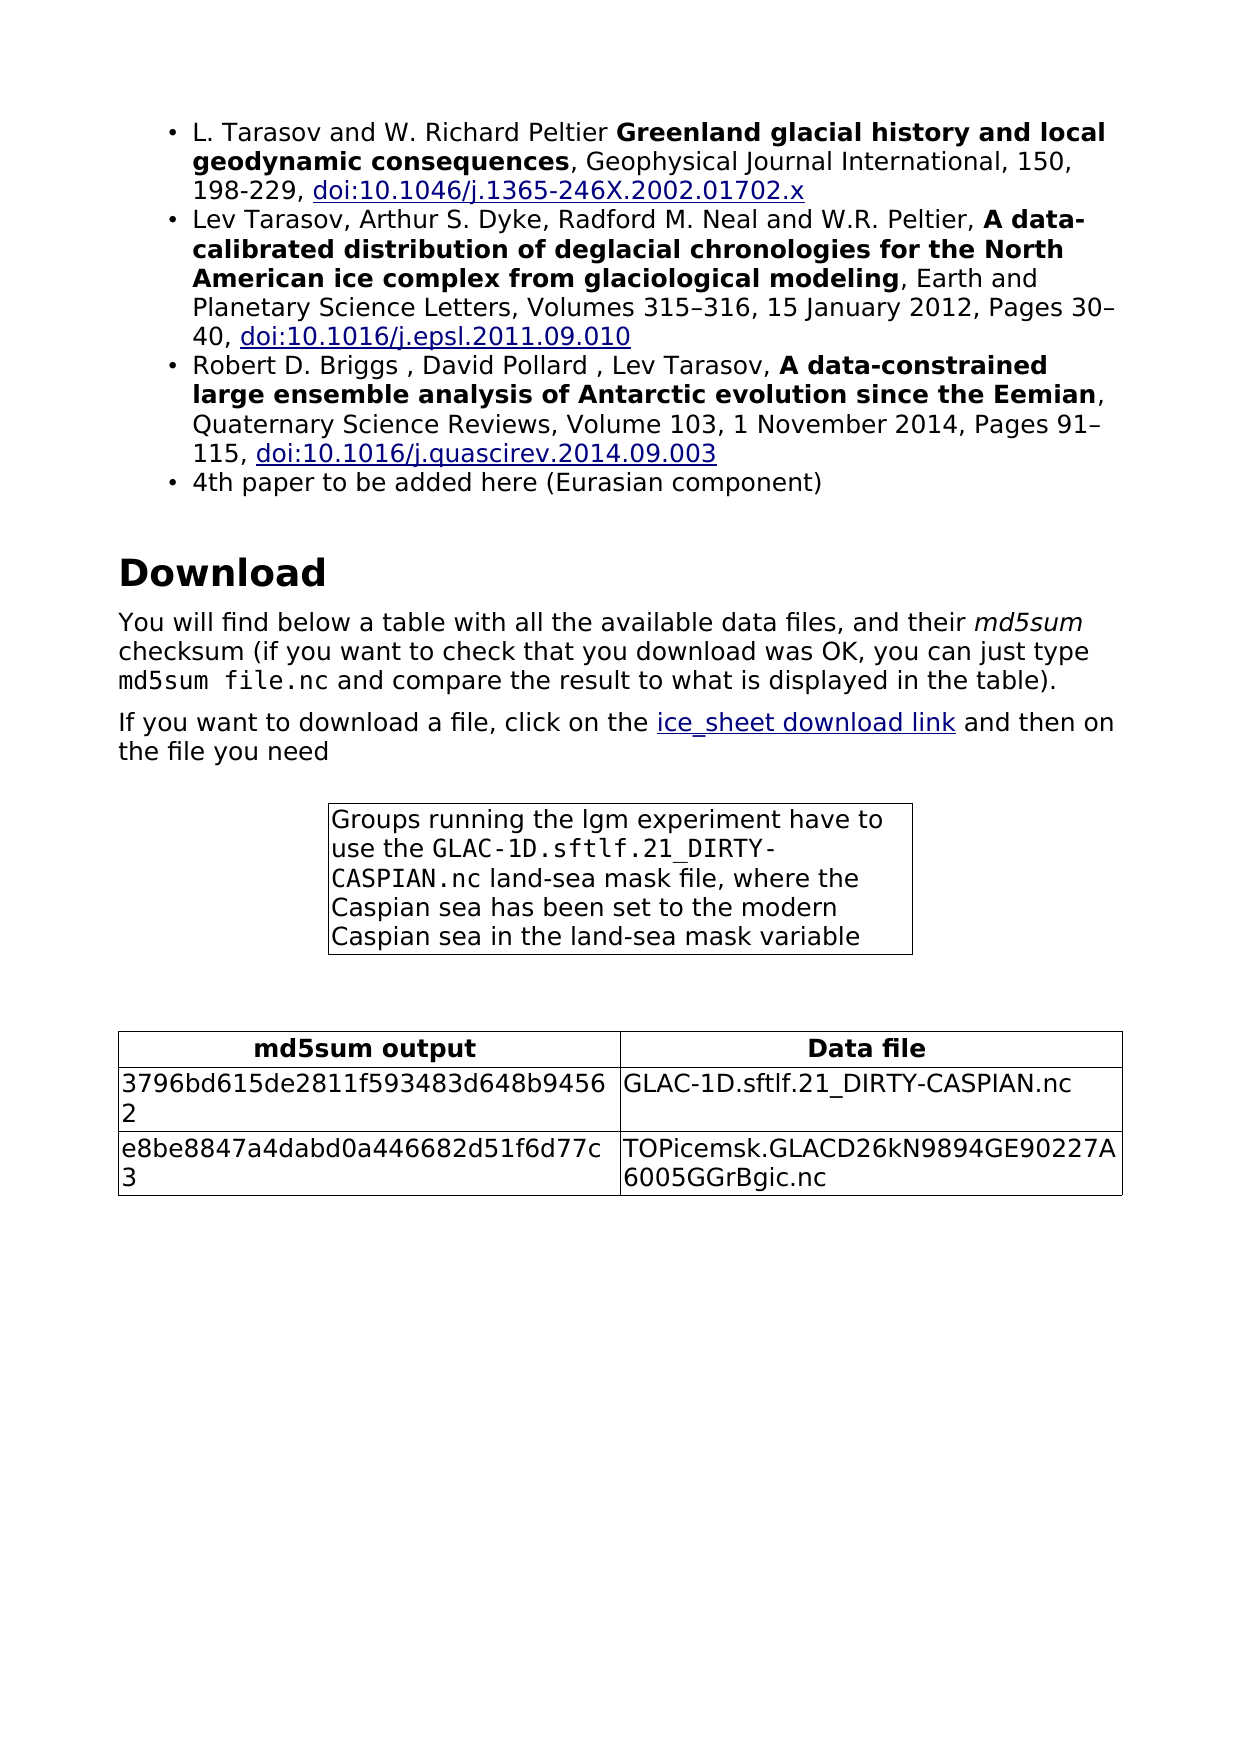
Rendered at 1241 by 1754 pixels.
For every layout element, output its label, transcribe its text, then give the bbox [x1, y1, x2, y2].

table_header md5sum output [119, 1032, 620, 1067]
list Robert D. Briggs , David Pollard , Lev Tarasov, A data-constrained large ensemble analysis of Antarctic evolution since the Eemian, Quaternary Science Reviews, Volume 103, 1 November 2014, Pages 91–115, doi:10.1016/j.quascirev.2014.09.003 [177, 351, 1122, 468]
table_cell 3796bd615de2811f593483d648b94562 [119, 1068, 620, 1131]
table_cell GLAC-1D.sftlf.21_DIRTY-CASPIAN.nc [621, 1068, 1122, 1131]
table_cell e8be8847a4dabd0a446682d51f6d77c3 [119, 1132, 620, 1195]
text If you want to download a file, click on the ice_sheet download link and then on the file you need [118, 708, 1122, 766]
list Lev Tarasov, Arthur S. Dyke, Radford M. Neal and W.R. Peltier, A data-calibrated distribution of deglacial chronologies for the North American ice complex from glaciological modeling, Earth and Planetary Science Letters, Volumes 315–316, 15 January 2012, Pages 30–40, doi:10.1016/j.epsl.2011.09.010 [177, 206, 1122, 351]
table_header Data file [621, 1032, 1122, 1067]
list 4th paper to be added here (Eurasian component) [177, 468, 1122, 497]
list L. Tarasov and W. Richard Peltier Greenland glacial history and local geodynamic consequences, Geophysical Journal International, 150, 198-229, doi:10.1046/j.1365-246X.2002.01702.x [177, 118, 1122, 206]
table_cell TOPicemsk.GLACD26kN9894GE90227A6005GGrBgic.nc [621, 1132, 1122, 1195]
subtitle Download [118, 552, 1122, 595]
table_header Groups running the lgm experiment have to use the GLAC-1D.sftlf.21_DIRTY-CASPIAN.nc land-sea mask file, where the Caspian sea has been set to the modern Caspian sea in the land-sea mask variable [329, 804, 912, 954]
text You will find below a table with all the available data files, and their md5sum checksum (if you want to check that you download was OK, you can just type md5sum file.nc and compare the result to what is displayed in the table). [118, 608, 1122, 695]
